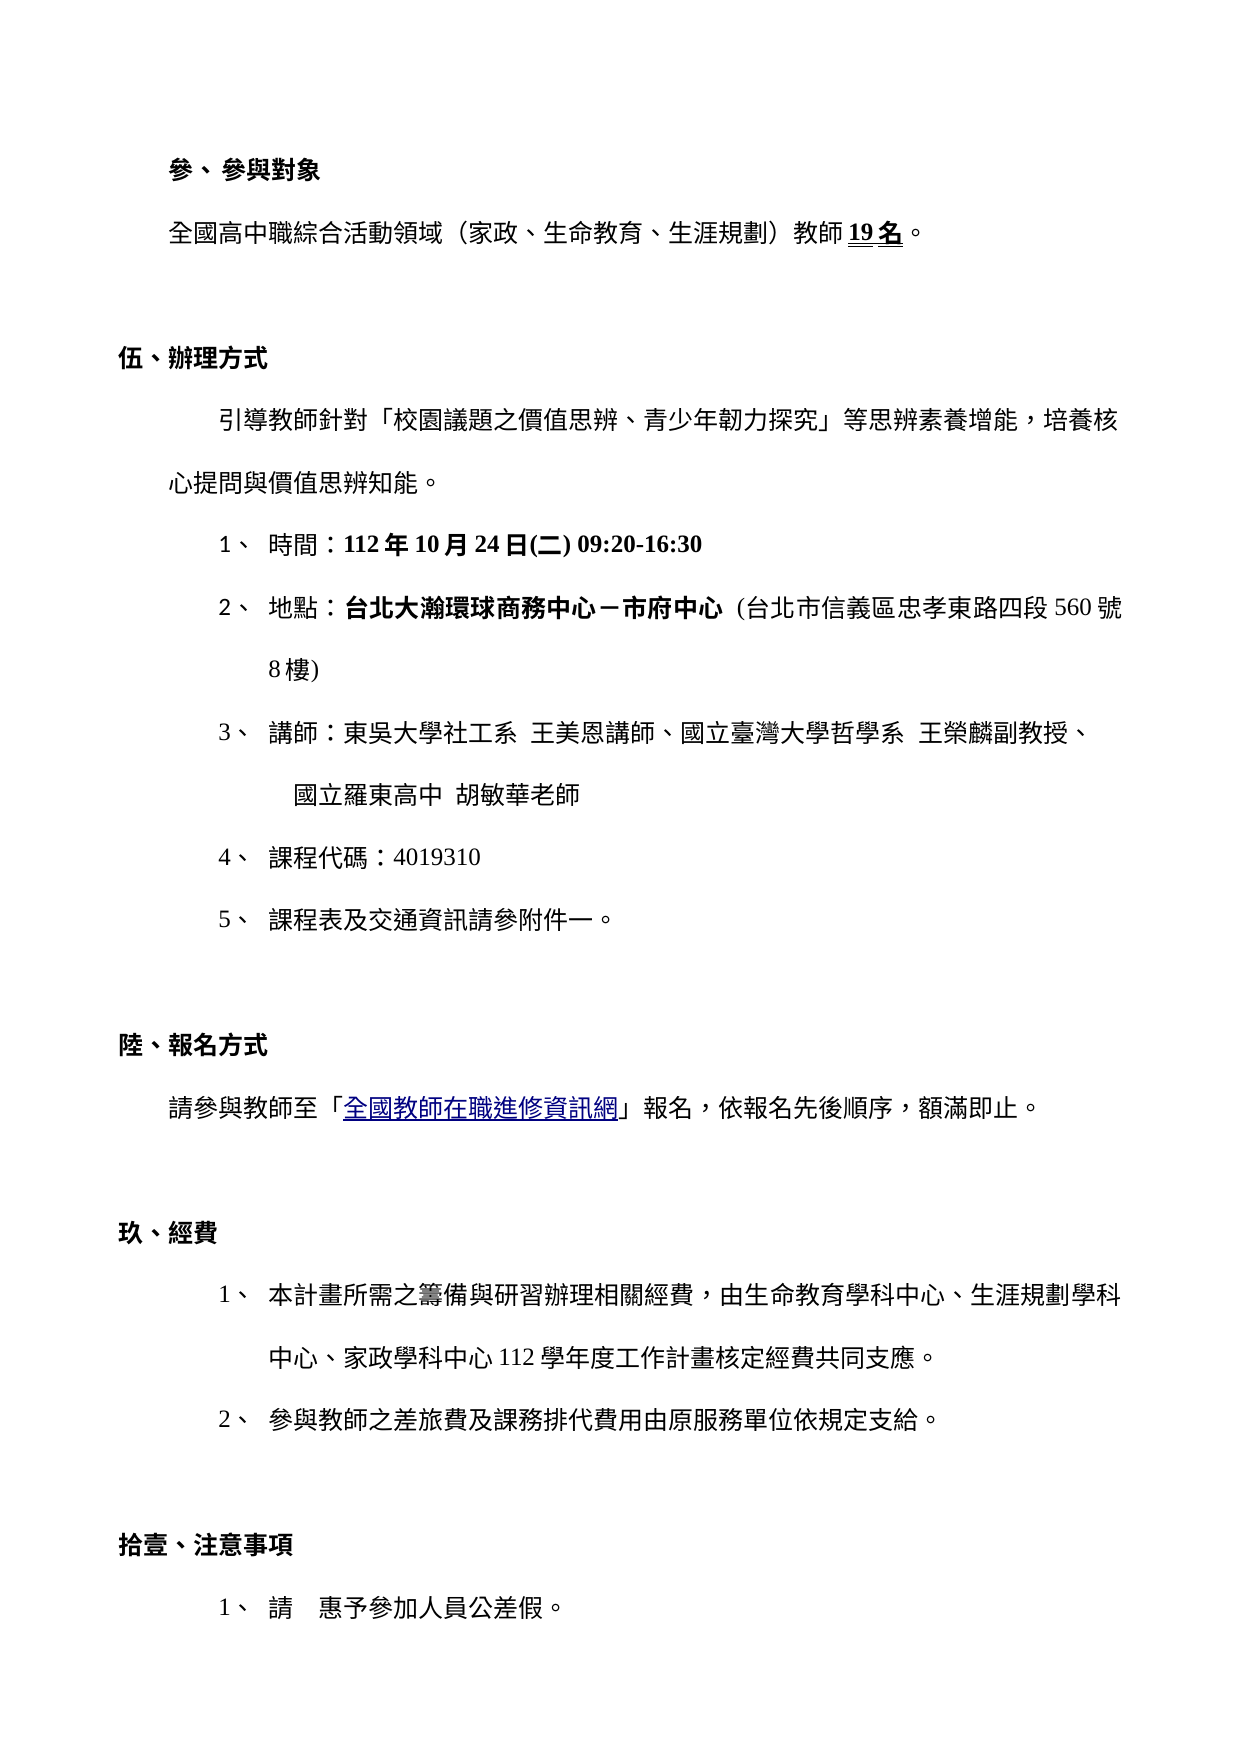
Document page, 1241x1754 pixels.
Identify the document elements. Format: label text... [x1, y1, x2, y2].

text 引導教師針對「校園議題之價值思辨、青少年韌力探究」等思辨素養增能，培養核心提問與價值思辨知能。 [168, 377, 1122, 502]
list 講師：東吳大學社工系 王美恩講師、國立臺灣大學哲學系 王榮麟副教授、 [218, 689, 1122, 752]
text 國立羅東高中 胡敏華老師 [218, 752, 1122, 814]
text 伍、辦理方式 [118, 314, 1122, 377]
text 請參與教師至「全國教師在職進修資訊網」報名，依報名先後順序，額滿即止。 [118, 1064, 1122, 1127]
text 陸、報名方式 [118, 1002, 1122, 1064]
list 時間：112年10月24日(二) 09:20-16:30 [218, 502, 1122, 564]
text 拾壹、注意事項 [118, 1502, 1122, 1564]
list 參與教師之差旅費及課務排代費用由原服務單位依規定支給。 [218, 1377, 1122, 1439]
list 參與對象 [168, 127, 1122, 189]
text 玖、經費 [118, 1189, 1122, 1252]
list 地點：台北大瀚環球商務中心－市府中心 (台北市信義區忠孝東路四段560號8樓) [218, 564, 1122, 689]
text 全國高中職綜合活動領域（家政、生命教育、生涯規劃）教師19名。 [118, 189, 1122, 252]
list 課程表及交通資訊請參附件一。 [218, 877, 1122, 939]
list 課程代碼：4019310 [218, 814, 1122, 877]
list 本計畫所需之籌備與研習辦理相關經費，由生命教育學科中心、生涯規劃學科中心、家政學科中心112學年度工作計畫核定經費共同支應。 [218, 1252, 1122, 1377]
list 請 惠予參加人員公差假。 [218, 1564, 1122, 1627]
